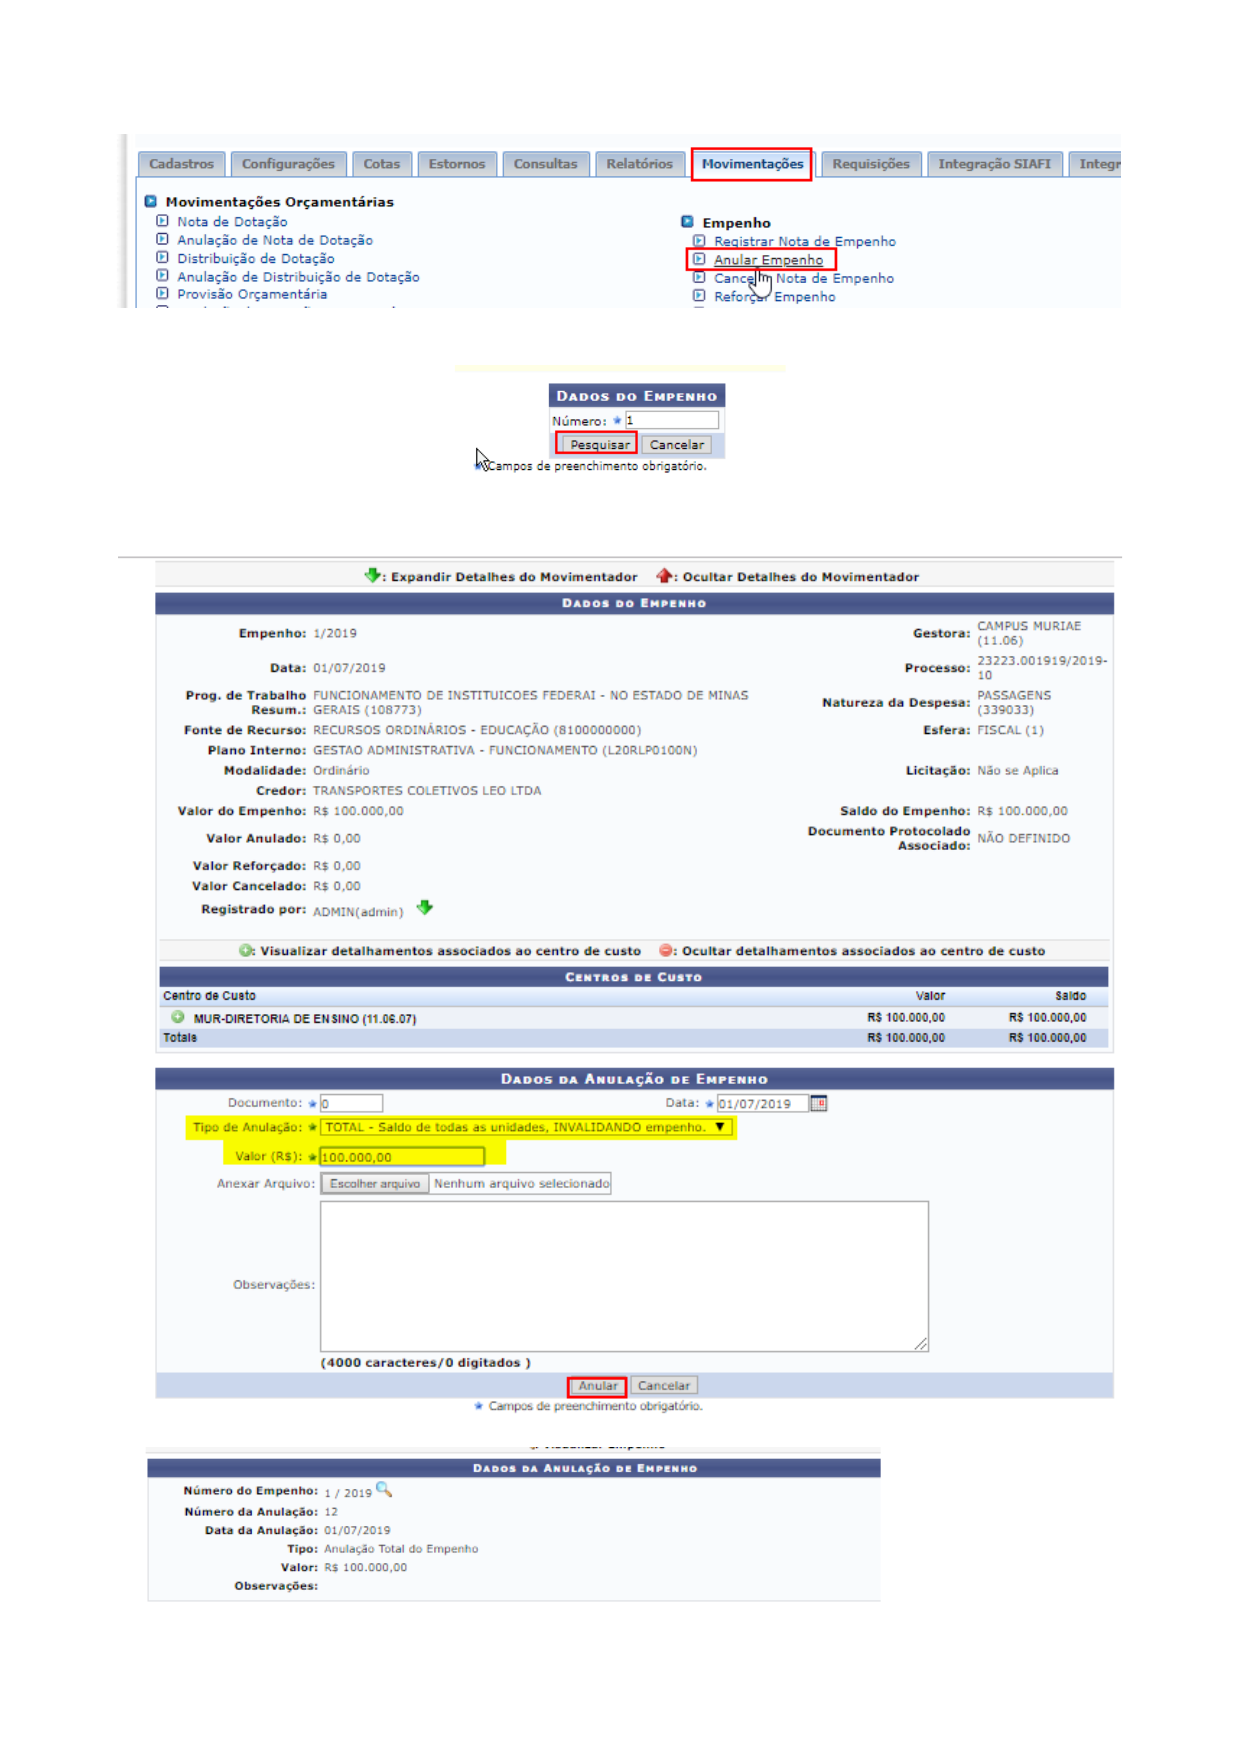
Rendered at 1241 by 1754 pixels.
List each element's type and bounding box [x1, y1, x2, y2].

picture [118, 551, 1123, 1419]
picture [454, 365, 786, 495]
picture [145, 1447, 881, 1611]
picture [116, 134, 1121, 308]
